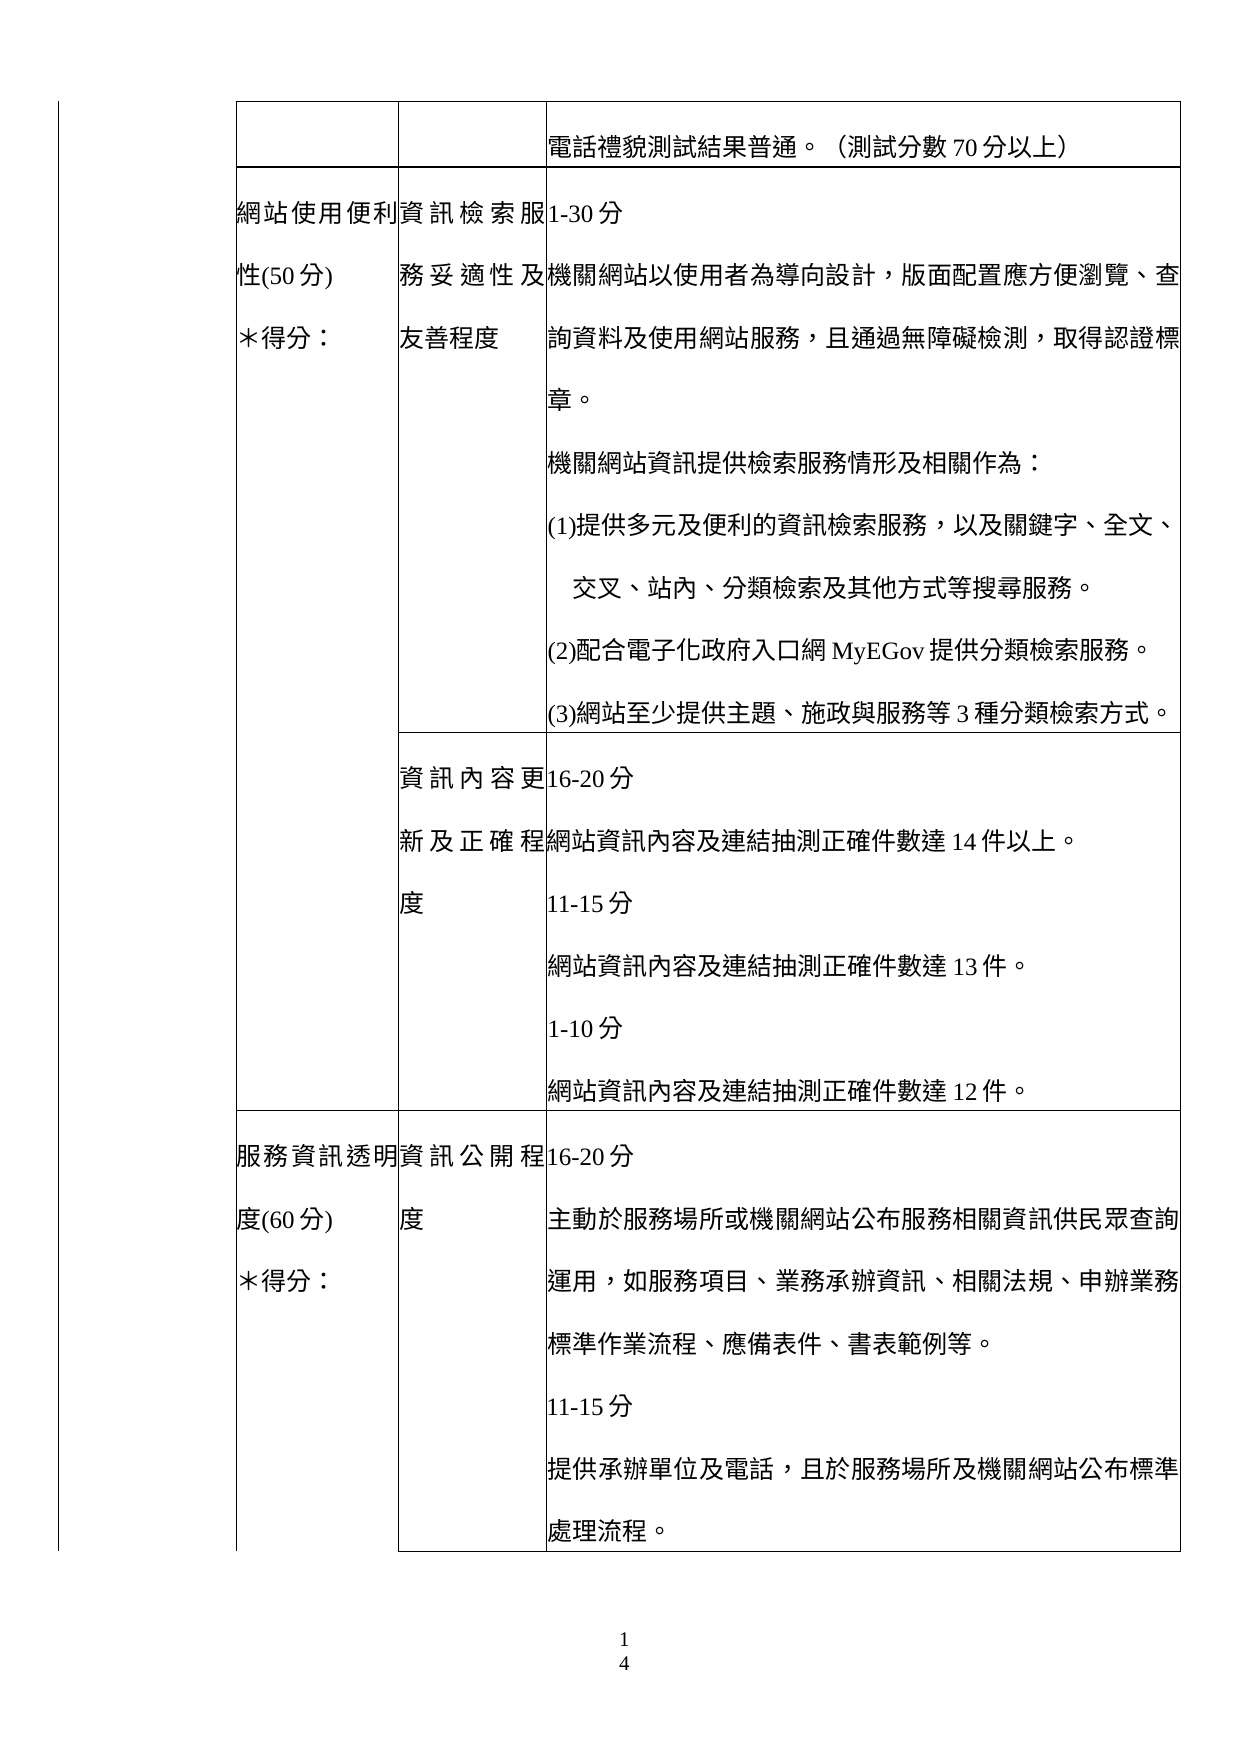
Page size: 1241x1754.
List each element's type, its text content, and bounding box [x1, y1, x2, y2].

table_cell [59, 101, 236, 1551]
table_cell 資訊內容更新及正確程度 [399, 733, 546, 1110]
table_cell [237, 102, 398, 166]
table_cell 1-30分 機關網站以使用者為導向設計，版面配置應方便瀏覽、查詢資料及使用網站服務，且通過無障礙檢測，取得認證標章。 機關網站資訊提供檢索服務情形及相關作為： (1)提供多元及便利的資訊檢索服務，以及關鍵字、全文、交叉、站內、分類檢索及其他方式等搜尋服務。 (2)配合電子化政府入口網MyEGov提供分類檢索服務。 (3)網站至少提供主題、施政與服務等3種分類檢索方式。 [547, 168, 1180, 732]
table_cell 服務資訊透明度(60分) ＊得分： [237, 1111, 398, 1551]
table_cell 資訊公開程度 [399, 1111, 546, 1551]
table_cell 16-20分 網站資訊內容及連結抽測正確件數達14件以上。 11-15分 網站資訊內容及連結抽測正確件數達13件。 1-10分 網站資訊內容及連結抽測正確件數達12件。 [547, 733, 1180, 1110]
table_cell 電話禮貌測試結果普通。（測試分數70分以上） [547, 102, 1180, 166]
table_cell 資訊檢索服務妥適性及友善程度 [399, 168, 546, 732]
table_cell 網站使用便利性(50分) ＊得分： [237, 168, 398, 1110]
table_cell 16-20分 主動於服務場所或機關網站公布服務相關資訊供民眾查詢運用，如服務項目、業務承辦資訊、相關法規、申辦業務標準作業流程、應備表件、書表範例等。 11-15分 提供承辦單位及電話，且於服務場所及機關網站公布標準處理流程。 [547, 1111, 1180, 1551]
table_cell [399, 102, 546, 166]
